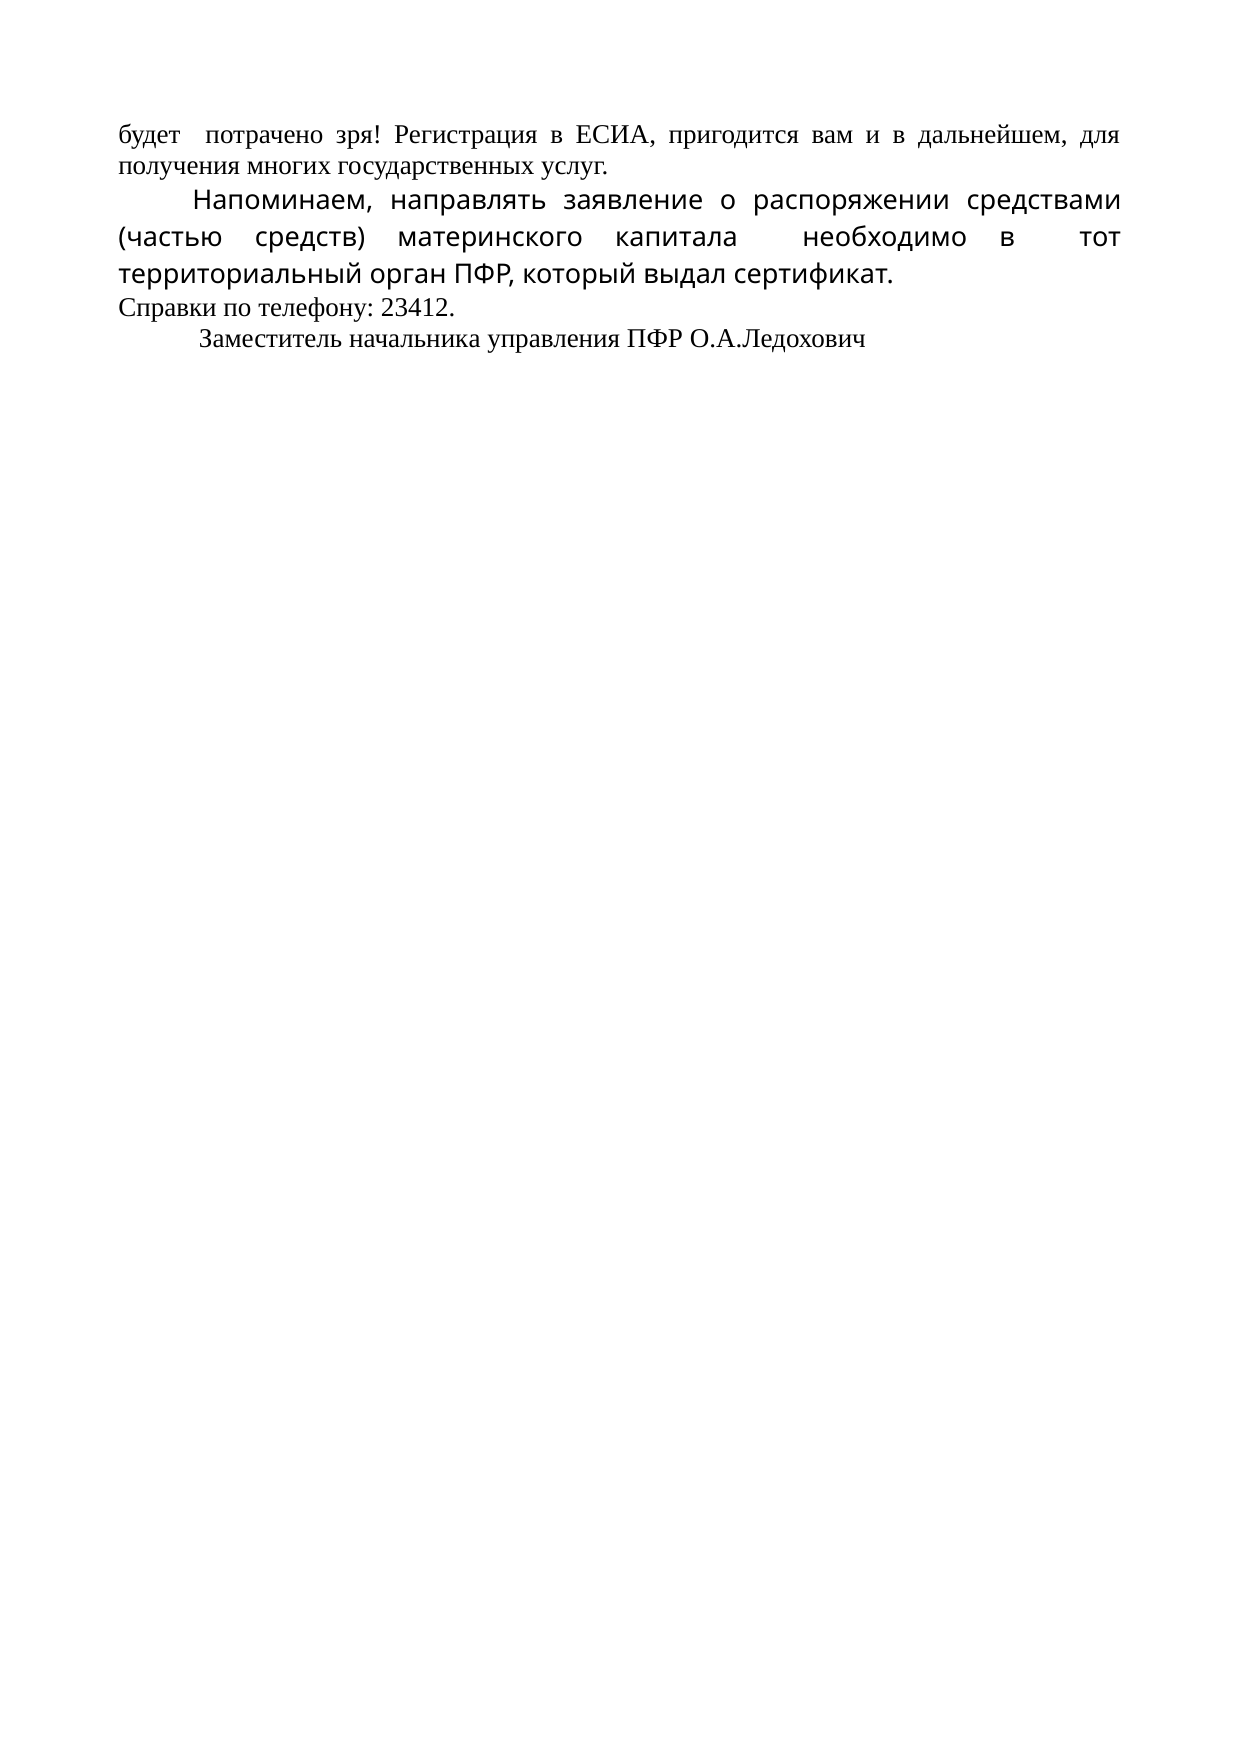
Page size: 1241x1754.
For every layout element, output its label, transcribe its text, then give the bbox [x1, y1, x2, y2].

text Напоминаем, направлять заявление о распоряжении средствами (частью средств) материнского капитала необходимо в тот территориальный орган ПФР, который выдал сертификат. [118, 180, 1122, 291]
text Справки по телефону: 23412. [118, 291, 1122, 322]
text будет потрачено зря! Регистрация в ЕСИА, пригодится вам и в дальнейшем, для получения многих государственных услуг. [118, 118, 1122, 180]
text Заместитель начальника управления ПФР О.А.Ледохович [118, 322, 1122, 353]
